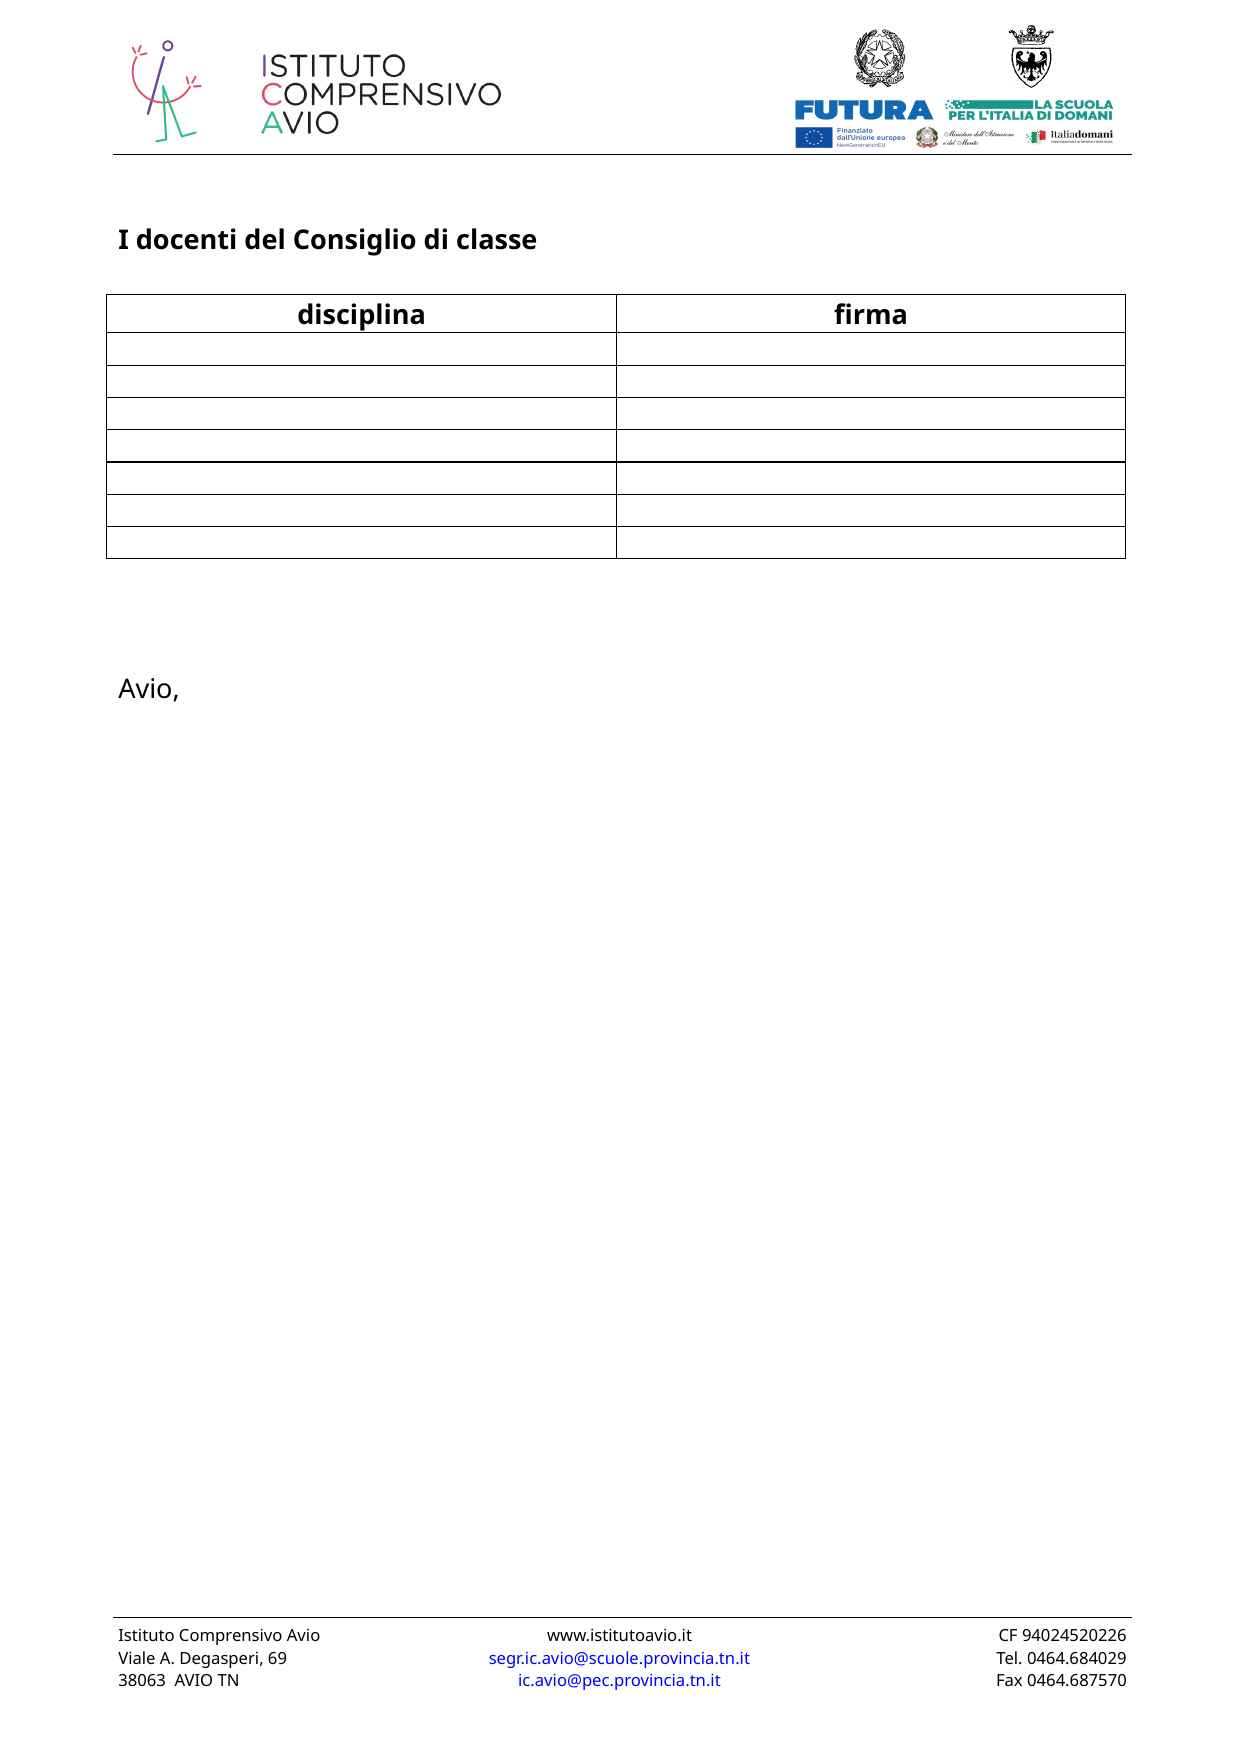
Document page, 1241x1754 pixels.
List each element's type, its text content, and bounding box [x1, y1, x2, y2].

table_cell [617, 333, 1125, 364]
picture [794, 99, 1114, 150]
table_header firma [617, 295, 1125, 332]
picture [124, 35, 218, 148]
table_cell [617, 366, 1125, 397]
table_cell [107, 527, 616, 558]
table_cell [107, 398, 616, 429]
table_cell [107, 366, 616, 397]
table_cell [617, 463, 1125, 494]
table_cell [617, 398, 1125, 429]
table_cell [107, 495, 616, 526]
table_cell [107, 333, 616, 364]
picture [234, 103, 515, 146]
table_cell [617, 430, 1125, 461]
table_cell [107, 430, 616, 461]
text I docenti del Consiglio di classe [118, 221, 1122, 257]
table_cell [617, 527, 1125, 558]
picture [842, 19, 915, 98]
table_header disciplina [107, 295, 616, 332]
table_cell [107, 463, 616, 494]
picture [1007, 23, 1055, 90]
text Avio, [118, 670, 1122, 707]
table_cell [617, 495, 1125, 526]
